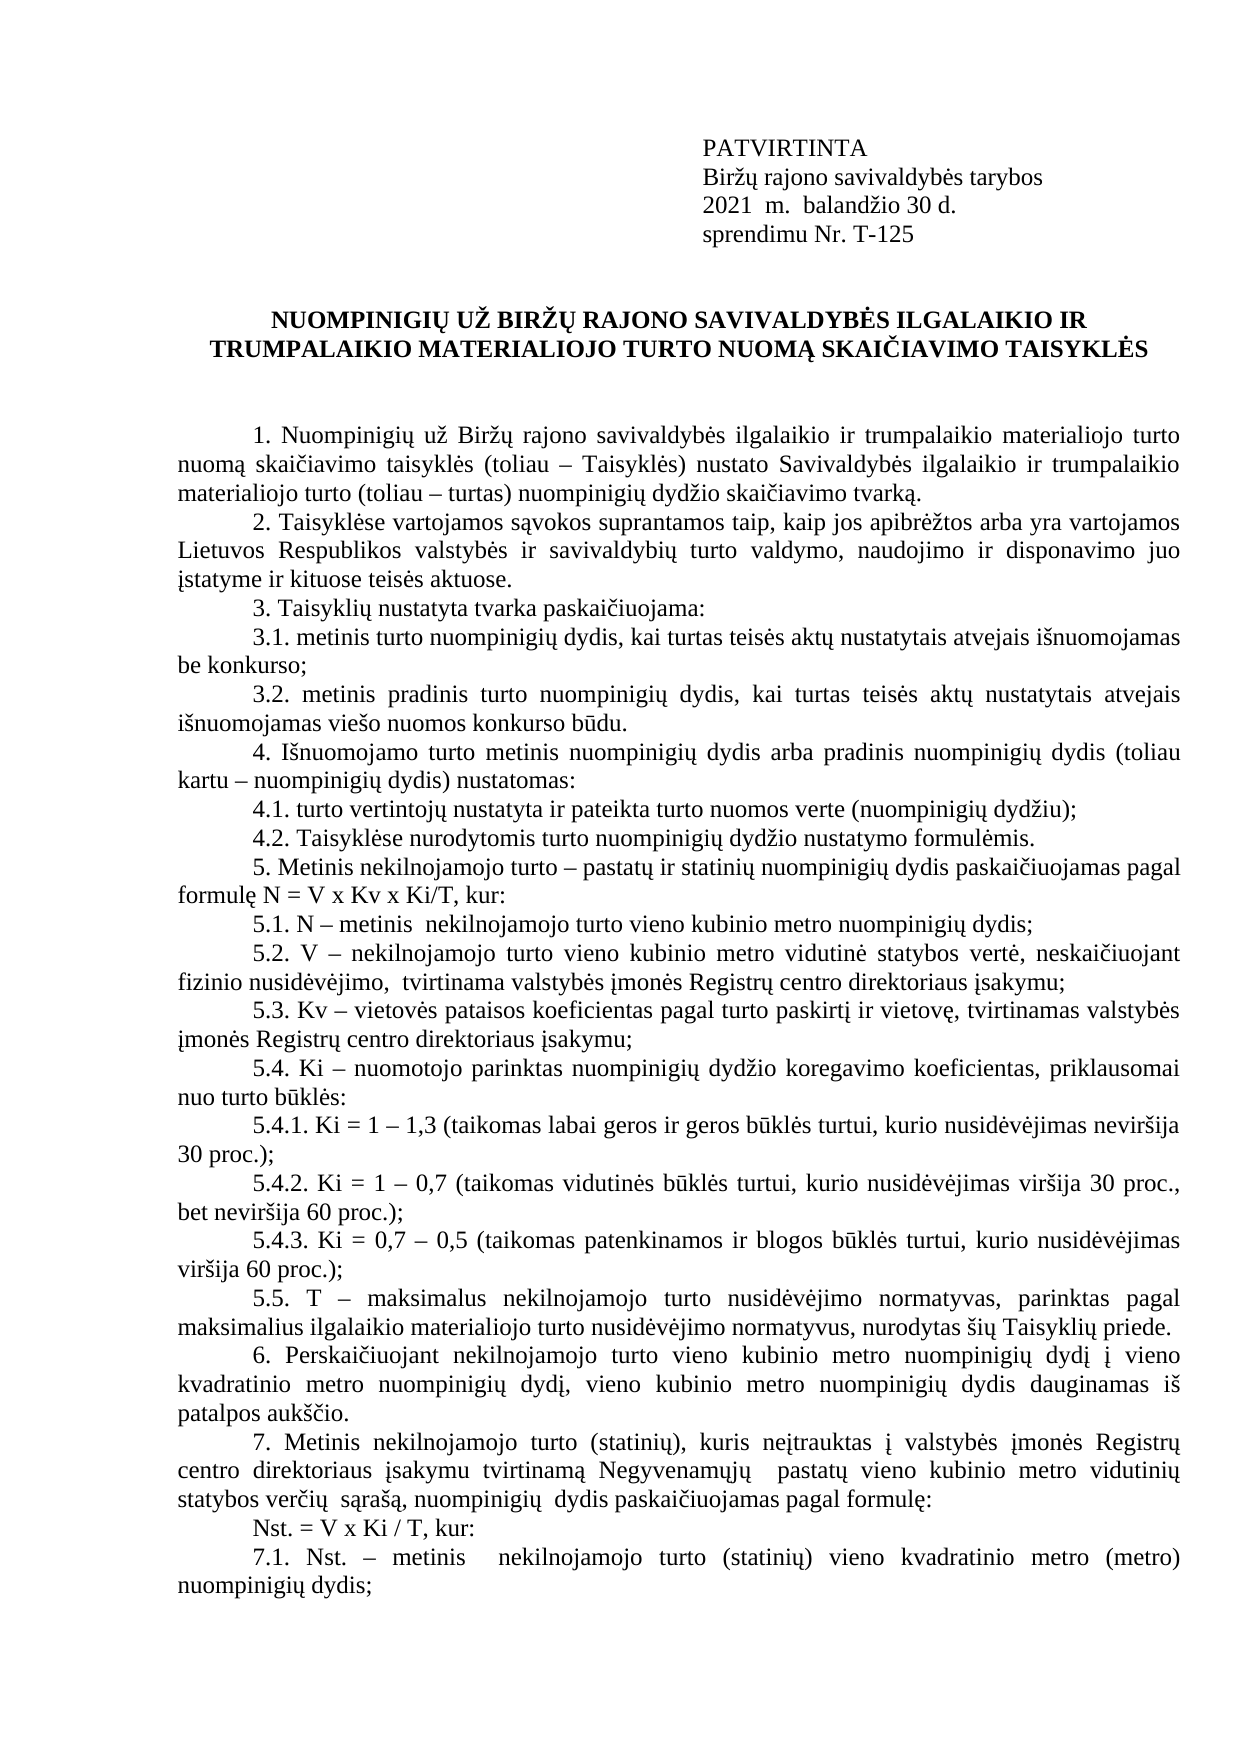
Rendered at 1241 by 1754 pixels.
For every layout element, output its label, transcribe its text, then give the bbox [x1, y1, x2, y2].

text Nst. = V x Ki / T, kur: [177, 1513, 1181, 1542]
text sprendimu Nr. T-125 [702, 219, 1181, 248]
text 5.4. Ki – nuomotojo parinktas nuompinigių dydžio koregavimo koeficientas, priklausomai nuo turto būklės: [177, 1053, 1181, 1110]
text NUOMPINIGIŲ UŽ BIRŽŲ RAJONO SAVIVALDYBĖS ILGALAIKIO IR TRUMPALAIKIO MATERIALIOJO TURTO NUOMĄ SKAIČIAVIMO TAISYKLĖS [177, 305, 1181, 363]
text 5.5. T – maksimalus nekilnojamojo turto nusidėvėjimo normatyvas, parinktas pagal maksimalius ilgalaikio materialiojo turto nusidėvėjimo normatyvus, nurodytas šių Taisyklių priede. [177, 1283, 1181, 1340]
text 5.4.2. Ki = 1 – 0,7 (taikomas vidutinės būklės turtui, kurio nusidėvėjimas viršija 30 proc., bet neviršija 60 proc.); [177, 1168, 1181, 1225]
text 5.3. Kv – vietovės pataisos koeficientas pagal turto paskirtį ir vietovę, tvirtinamas valstybės įmonės Registrų centro direktoriaus įsakymu; [177, 995, 1181, 1053]
text PATVIRTINTA [702, 133, 1181, 162]
text 2021 m. balandžio 30 d. [702, 190, 1181, 219]
text 2. Taisyklėse vartojamos sąvokos suprantamos taip, kaip jos apibrėžtos arba yra vartojamos Lietuvos Respublikos valstybės ir savivaldybių turto valdymo, naudojimo ir disponavimo juo įstatyme ir kituose teisės aktuose. [177, 507, 1181, 593]
text 3.1. metinis turto nuompinigių dydis, kai turtas teisės aktų nustatytais atvejais išnuomojamas be konkurso; [177, 622, 1181, 679]
text 4. Išnuomojamo turto metinis nuompinigių dydis arba pradinis nuompinigių dydis (toliau kartu – nuompinigių dydis) nustatomas: [177, 737, 1181, 794]
text 3.2. metinis pradinis turto nuompinigių dydis, kai turtas teisės aktų nustatytais atvejais išnuomojamas viešo nuomos konkurso būdu. [177, 679, 1181, 737]
text 4.2. Taisyklėse nurodytomis turto nuompinigių dydžio nustatymo formulėmis. [177, 823, 1181, 852]
text 4.1. turto vertintojų nustatyta ir pateikta turto nuomos verte (nuompinigių dydžiu); [177, 794, 1181, 823]
text 5.4.1. Ki = 1 – 1,3 (taikomas labai geros ir geros būklės turtui, kurio nusidėvėjimas neviršija 30 proc.); [177, 1110, 1181, 1168]
text 7.1. Nst. – metinis nekilnojamojo turto (statinių) vieno kvadratinio metro (metro) nuompinigių dydis; [177, 1542, 1181, 1599]
text 5.2. V – nekilnojamojo turto vieno kubinio metro vidutinė statybos vertė, neskaičiuojant fizinio nusidėvėjimo, tvirtinama valstybės įmonės Registrų centro direktoriaus įsakymu; [177, 938, 1181, 995]
text 7. Metinis nekilnojamojo turto (statinių), kuris neįtrauktas į valstybės įmonės Registrų centro direktoriaus įsakymu tvirtinamą Negyvenamųjų pastatų vieno kubinio metro vidutinių statybos verčių sąrašą, nuompinigių dydis paskaičiuojamas pagal formulę: [177, 1427, 1181, 1513]
text 5.4.3. Ki = 0,7 – 0,5 (taikomas patenkinamos ir blogos būklės turtui, kurio nusidėvėjimas viršija 60 proc.); [177, 1225, 1181, 1283]
text 5.1. N – metinis nekilnojamojo turto vieno kubinio metro nuompinigių dydis; [177, 909, 1181, 938]
text 3. Taisyklių nustatyta tvarka paskaičiuojama: [177, 593, 1181, 622]
text 1. Nuompinigių už Biržų rajono savivaldybės ilgalaikio ir trumpalaikio materialiojo turto nuomą skaičiavimo taisyklės (toliau – Taisyklės) nustato Savivaldybės ilgalaikio ir trumpalaikio materialiojo turto (toliau – turtas) nuompinigių dydžio skaičiavimo tvarką. [177, 420, 1181, 507]
text Biržų rajono savivaldybės tarybos [702, 162, 1181, 190]
text 5. Metinis nekilnojamojo turto – pastatų ir statinių nuompinigių dydis paskaičiuojamas pagal formulę N = V x Kv x Ki/T, kur: [177, 852, 1181, 909]
text 6. Perskaičiuojant nekilnojamojo turto vieno kubinio metro nuompinigių dydį į vieno kvadratinio metro nuompinigių dydį, vieno kubinio metro nuompinigių dydis dauginamas iš patalpos aukščio. [177, 1340, 1181, 1427]
